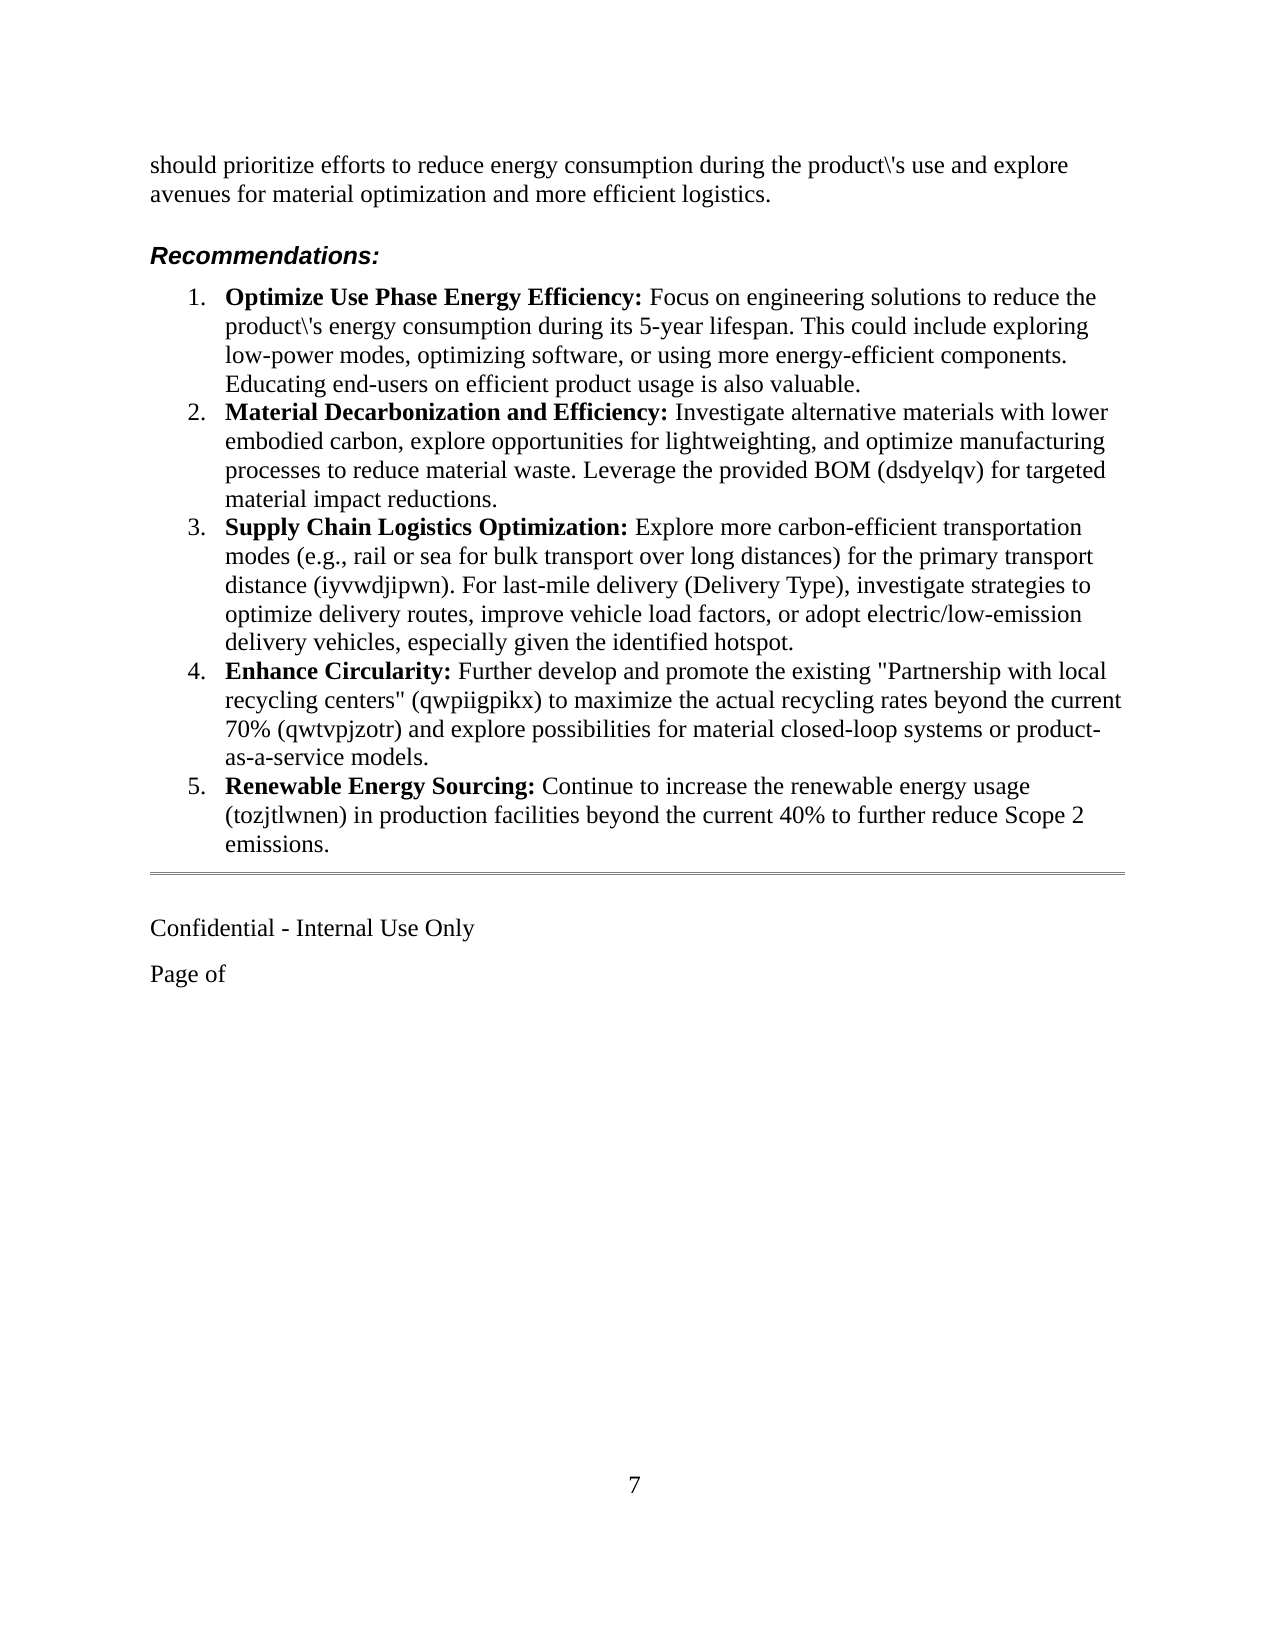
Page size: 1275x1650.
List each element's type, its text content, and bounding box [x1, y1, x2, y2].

list Optimize Use Phase Energy Efficiency: Focus on engineering solutions to reduce the product\'s energy consumption during its 5-year lifespan. This could include exploring low-power modes, optimizing software, or using more energy-efficient components. Educating end-users on efficient product usage is also valuable. [187, 282, 1125, 397]
text Confidential - Internal Use Only [150, 913, 1125, 941]
list Material Decarbonization and Efficiency: Investigate alternative materials with lower embodied carbon, explore opportunities for lightweighting, and optimize manufacturing processes to reduce material waste. Leverage the provided BOM (dsdyelqv) for targeted material impact reductions. [187, 397, 1125, 512]
list Supply Chain Logistics Optimization: Explore more carbon-efficient transportation modes (e.g., rail or sea for bulk transport over long distances) for the primary transport distance (iyvwdjipwn). For last-mile delivery (Delivery Type), investigate strategies to optimize delivery routes, improve vehicle load factors, or adopt electric/low-emission delivery vehicles, especially given the identified hotspot. [187, 512, 1125, 656]
subtitle Recommendations: [150, 241, 1125, 270]
text should prioritize efforts to reduce energy consumption during the product\'s use and explore avenues for material optimization and more efficient logistics. [150, 150, 1125, 207]
list Enhance Circularity: Further develop and promote the existing "Partnership with local recycling centers" (qwpiigpikx) to maximize the actual recycling rates beyond the current 70% (qwtvpjzotr) and explore possibilities for material closed-loop systems or product-as-a-service models. [187, 656, 1125, 771]
text Page of [150, 959, 1125, 988]
list Renewable Energy Sourcing: Continue to increase the renewable energy usage (tozjtlwnen) in production facilities beyond the current 40% to further reduce Scope 2 emissions. [187, 771, 1125, 857]
